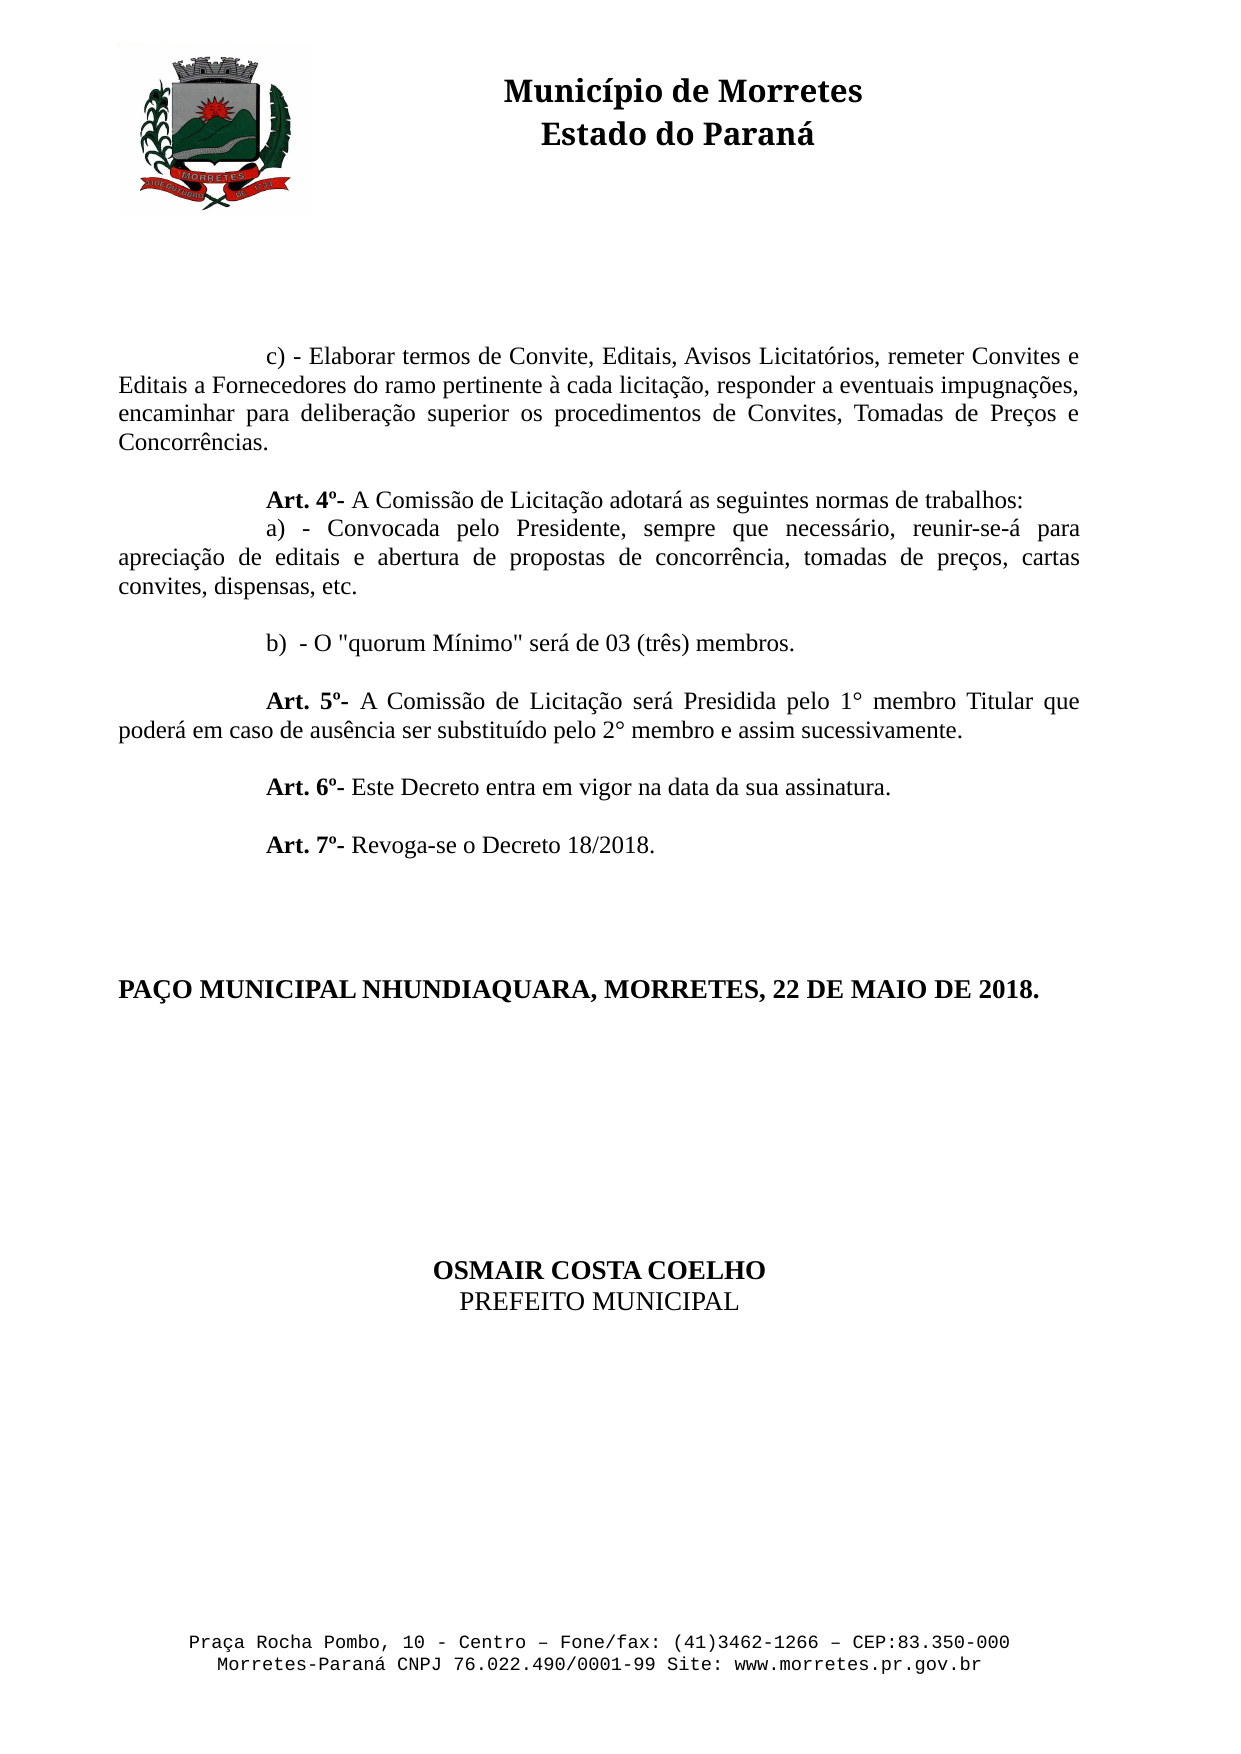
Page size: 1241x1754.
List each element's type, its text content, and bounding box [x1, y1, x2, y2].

text PAÇO MUNICIPAL NHUNDIAQUARA, MORRETES, 22 DE MAIO DE 2018. [118, 973, 1081, 1004]
text Art. 4º- A Comissão de Licitação adotará as seguintes normas de trabalhos: [118, 485, 1081, 513]
text OSMAIR COSTA COELHO [118, 1254, 1081, 1285]
text Art. 5º- A Comissão de Licitação será Presidida pelo 1° membro Titular que poderá em caso de ausência ser substituído pelo 2° membro e assim sucessivamente. [118, 686, 1081, 743]
text PREFEITO MUNICIPAL [118, 1285, 1081, 1316]
text b) - O "quorum Mínimo" será de 03 (três) membros. [118, 628, 1081, 657]
text a) - Convocada pelo Presidente, sempre que necessário, reunir-se-á para apreciação de editais e abertura de propostas de concorrência, tomadas de preços, cartas convites, dispensas, etc. [118, 513, 1081, 600]
picture [118, 44, 312, 215]
text Art. 7º- Revoga-se o Decreto 18/2018. [118, 830, 1081, 858]
text Art. 6º- Este Decreto entra em vigor na data da sua assinatura. [118, 772, 1081, 801]
text c) - Elaborar termos de Convite, Editais, Avisos Licitatórios, remeter Convites e Editais a Fornecedores do ramo pertinente à cada licitação, responder a eventuais impugnações, encaminhar para deliberação superior os procedimentos de Convites, Tomadas de Preços e Concorrências. [118, 341, 1081, 456]
